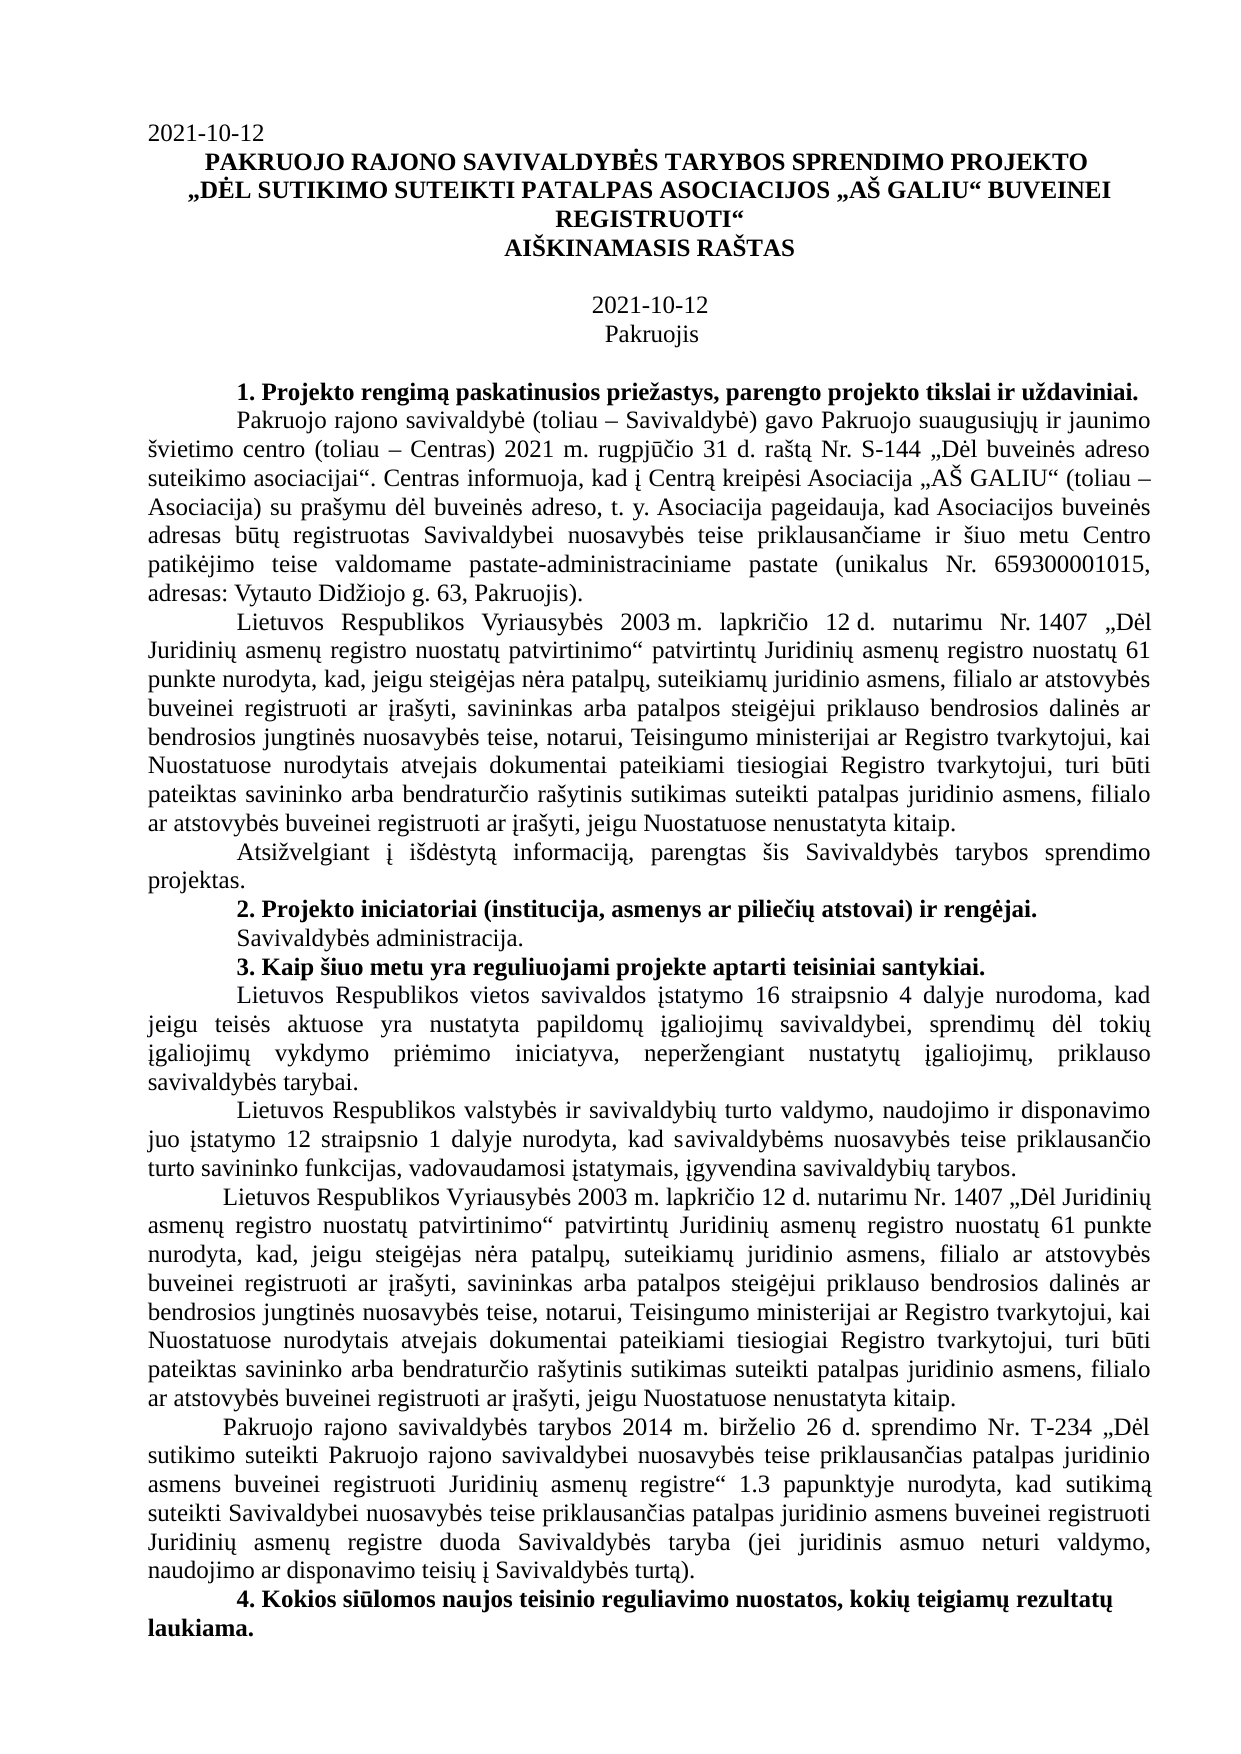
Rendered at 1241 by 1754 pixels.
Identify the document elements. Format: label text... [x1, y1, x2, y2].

text Pakruojis [148, 319, 1152, 348]
text Lietuvos Respublikos Vyriausybės 2003 m. lapkričio 12 d. nutarimu Nr. 1407 „Dėl Juridinių asmenų registro nuostatų patvirtinimo“ patvirtintų Juridinių asmenų registro nuostatų 61 punkte nurodyta, kad, jeigu steigėjas nėra patalpų, suteikiamų juridinio asmens, filialo ar atstovybės buveinei registruoti ar įrašyti, savininkas arba patalpos steigėjui priklauso bendrosios dalinės ar bendrosios jungtinės nuosavybės teise, notarui, Teisingumo ministerijai ar Registro tvarkytojui, kai Nuostatuose nurodytais atvejais dokumentai pateikiami tiesiogiai Registro tvarkytojui, turi būti pateiktas savininko arba bendraturčio rašytinis sutikimas suteikti patalpas juridinio asmens, filialo ar atstovybės buveinei registruoti ar įrašyti, jeigu Nuostatuose nenustatyta kitaip. [148, 1182, 1152, 1412]
text Lietuvos Respublikos Vyriausybės 2003 m. lapkričio 12 d. nutarimu Nr. 1407 „Dėl Juridinių asmenų registro nuostatų patvirtinimo“ patvirtintų Juridinių asmenų registro nuostatų 61 punkte nurodyta, kad, jeigu steigėjas nėra patalpų, suteikiamų juridinio asmens, filialo ar atstovybės buveinei registruoti ar įrašyti, savininkas arba patalpos steigėjui priklauso bendrosios dalinės ar bendrosios jungtinės nuosavybės teise, notarui, Teisingumo ministerijai ar Registro tvarkytojui, kai Nuostatuose nurodytais atvejais dokumentai pateikiami tiesiogiai Registro tvarkytojui, turi būti pateiktas savininko arba bendraturčio rašytinis sutikimas suteikti patalpas juridinio asmens, filialo ar atstovybės buveinei registruoti ar įrašyti, jeigu Nuostatuose nenustatyta kitaip. [148, 607, 1152, 837]
text 3. Kaip šiuo metu yra reguliuojami projekte aptarti teisiniai santykiai. [148, 952, 1152, 981]
text PAKRUOJO RAJONO SAVIVALDYBĖS TARYBOS SPRENDIMO PROJEKTO [148, 147, 1152, 176]
text 2. Projekto iniciatoriai (institucija, asmenys ar piliečių atstovai) ir rengėjai. [148, 894, 1152, 923]
text Lietuvos Respublikos valstybės ir savivaldybių turto valdymo, naudojimo ir disponavimo juo įstatymo 12 straipsnio 1 dalyje nurodyta, kad savivaldybėms nuosavybės teise priklausančio turto savininko funkcijas, vadovaudamosi įstatymais, įgyvendina savivaldybių tarybos. [148, 1096, 1152, 1182]
text 2021-10-12 [148, 291, 1152, 319]
text 1. Projekto rengimą paskatinusios priežastys, parengto projekto tikslai ir uždaviniai. [148, 377, 1152, 406]
text AIŠKINAMASIS RAŠTAS [148, 233, 1152, 262]
text Savivaldybės administracija. [148, 923, 1152, 952]
text „DĖL SUTIKIMO SUTEIKTI PATALPAS ASOCIACIJOS „AŠ GALIU“ BUVEINEI REGISTRUOTI“ [148, 176, 1152, 233]
text Lietuvos Respublikos vietos savivaldos įstatymo 16 straipsnio 4 dalyje nurodoma, kad jeigu teisės aktuose yra nustatyta papildomų įgaliojimų savivaldybei, sprendimų dėl tokių įgaliojimų vykdymo priėmimo iniciatyva, neperžengiant nustatytų įgaliojimų, priklauso savivaldybės tarybai. [148, 981, 1152, 1096]
text 4. Kokios siūlomos naujos teisinio reguliavimo nuostatos, kokių teigiamų rezultatų laukiama. [148, 1584, 1152, 1642]
text Atsižvelgiant į išdėstytą informaciją, parengtas šis Savivaldybės tarybos sprendimo projektas. [148, 837, 1152, 894]
text 2021-10-12 [148, 118, 1163, 147]
text Pakruojo rajono savivaldybė (toliau – Savivaldybė) gavo Pakruojo suaugusiųjų ir jaunimo švietimo centro (toliau – Centras) 2021 m. rugpjūčio 31 d. raštą Nr. S-144 „Dėl buveinės adreso suteikimo asociacijai“. Centras informuoja, kad į Centrą kreipėsi Asociacija „AŠ GALIU“ (toliau – Asociacija) su prašymu dėl buveinės adreso, t. y. Asociacija pageidauja, kad Asociacijos buveinės adresas būtų registruotas Savivaldybei nuosavybės teise priklausančiame ir šiuo metu Centro patikėjimo teise valdomame pastate-administraciniame pastate (unikalus Nr. 659300001015, adresas: Vytauto Didžiojo g. 63, Pakruojis). [148, 406, 1152, 607]
text Pakruojo rajono savivaldybės tarybos 2014 m. birželio 26 d. sprendimo Nr. T-234 „Dėl sutikimo suteikti Pakruojo rajono savivaldybei nuosavybės teise priklausančias patalpas juridinio asmens buveinei registruoti Juridinių asmenų registre“ 1.3 papunktyje nurodyta, kad sutikimą suteikti Savivaldybei nuosavybės teise priklausančias patalpas juridinio asmens buveinei registruoti Juridinių asmenų registre duoda Savivaldybės taryba (jei juridinis asmuo neturi valdymo, naudojimo ar disponavimo teisių į Savivaldybės turtą). [148, 1412, 1152, 1584]
